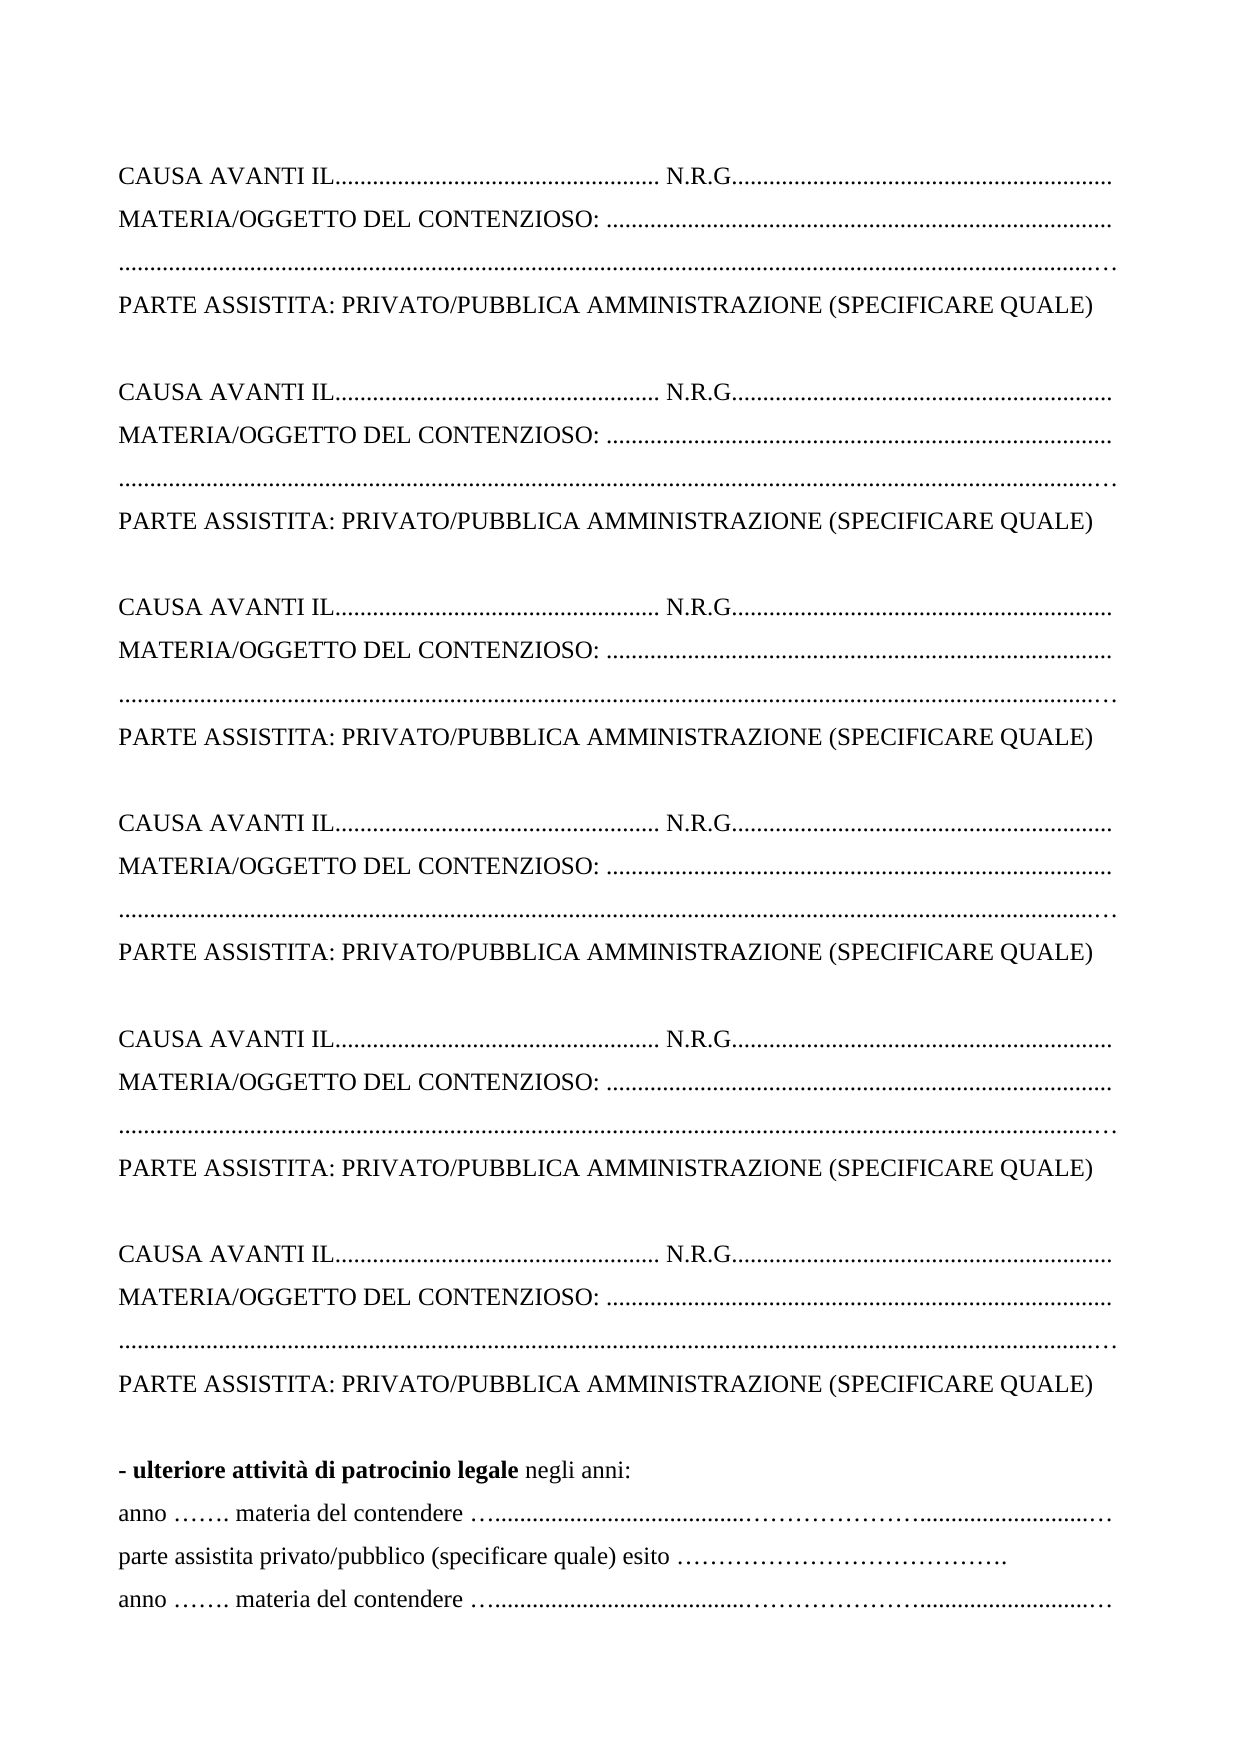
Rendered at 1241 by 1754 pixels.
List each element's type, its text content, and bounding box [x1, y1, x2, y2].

text PARTE ASSISTITA: PRIVATO/PUBBLICA AMMINISTRAZIONE (SPECIFICARE QUALE) [118, 722, 1122, 751]
text MATERIA/OGGETTO DEL CONTENZIOSO: ................................................................................. [118, 636, 1122, 664]
text MATERIA/OGGETTO DEL CONTENZIOSO: ................................................................................. [118, 1067, 1122, 1096]
text ............................................................................................................................................................… [118, 679, 1122, 707]
text CAUSA AVANTI IL.................................................... N.R.G............................................................. [118, 808, 1122, 837]
text ............................................................................................................................................................… [118, 463, 1122, 492]
text CAUSA AVANTI IL.................................................... N.R.G............................................................. [118, 592, 1122, 621]
text ............................................................................................................................................................… [118, 1110, 1122, 1139]
text PARTE ASSISTITA: PRIVATO/PUBBLICA AMMINISTRAZIONE (SPECIFICARE QUALE) [118, 291, 1122, 319]
text PARTE ASSISTITA: PRIVATO/PUBBLICA AMMINISTRAZIONE (SPECIFICARE QUALE) [118, 1153, 1122, 1182]
text parte assistita privato/pubblico (specificare quale) esito …………………………………. [118, 1541, 1122, 1570]
text ............................................................................................................................................................… [118, 247, 1122, 276]
text MATERIA/OGGETTO DEL CONTENZIOSO: ................................................................................. [118, 420, 1122, 449]
text MATERIA/OGGETTO DEL CONTENZIOSO: ................................................................................. [118, 204, 1122, 233]
text - ulteriore attività di patrocinio legale negli anni: [118, 1455, 1122, 1484]
text anno ……. materia del contendere …........................................…………………...........................… [118, 1498, 1122, 1527]
text MATERIA/OGGETTO DEL CONTENZIOSO: ................................................................................. [118, 851, 1122, 880]
text CAUSA AVANTI IL.................................................... N.R.G............................................................. [118, 377, 1122, 406]
text ............................................................................................................................................................… [118, 1326, 1122, 1354]
text PARTE ASSISTITA: PRIVATO/PUBBLICA AMMINISTRAZIONE (SPECIFICARE QUALE) [118, 937, 1122, 966]
text PARTE ASSISTITA: PRIVATO/PUBBLICA AMMINISTRAZIONE (SPECIFICARE QUALE) [118, 1369, 1122, 1397]
text ............................................................................................................................................................… [118, 894, 1122, 923]
text CAUSA AVANTI IL.................................................... N.R.G............................................................. [118, 1024, 1122, 1052]
text CAUSA AVANTI IL.................................................... N.R.G............................................................. [118, 161, 1122, 190]
text CAUSA AVANTI IL.................................................... N.R.G............................................................. [118, 1239, 1122, 1268]
text anno ……. materia del contendere …........................................…………………...........................… [118, 1584, 1122, 1613]
text PARTE ASSISTITA: PRIVATO/PUBBLICA AMMINISTRAZIONE (SPECIFICARE QUALE) [118, 506, 1122, 535]
text MATERIA/OGGETTO DEL CONTENZIOSO: ................................................................................. [118, 1282, 1122, 1311]
